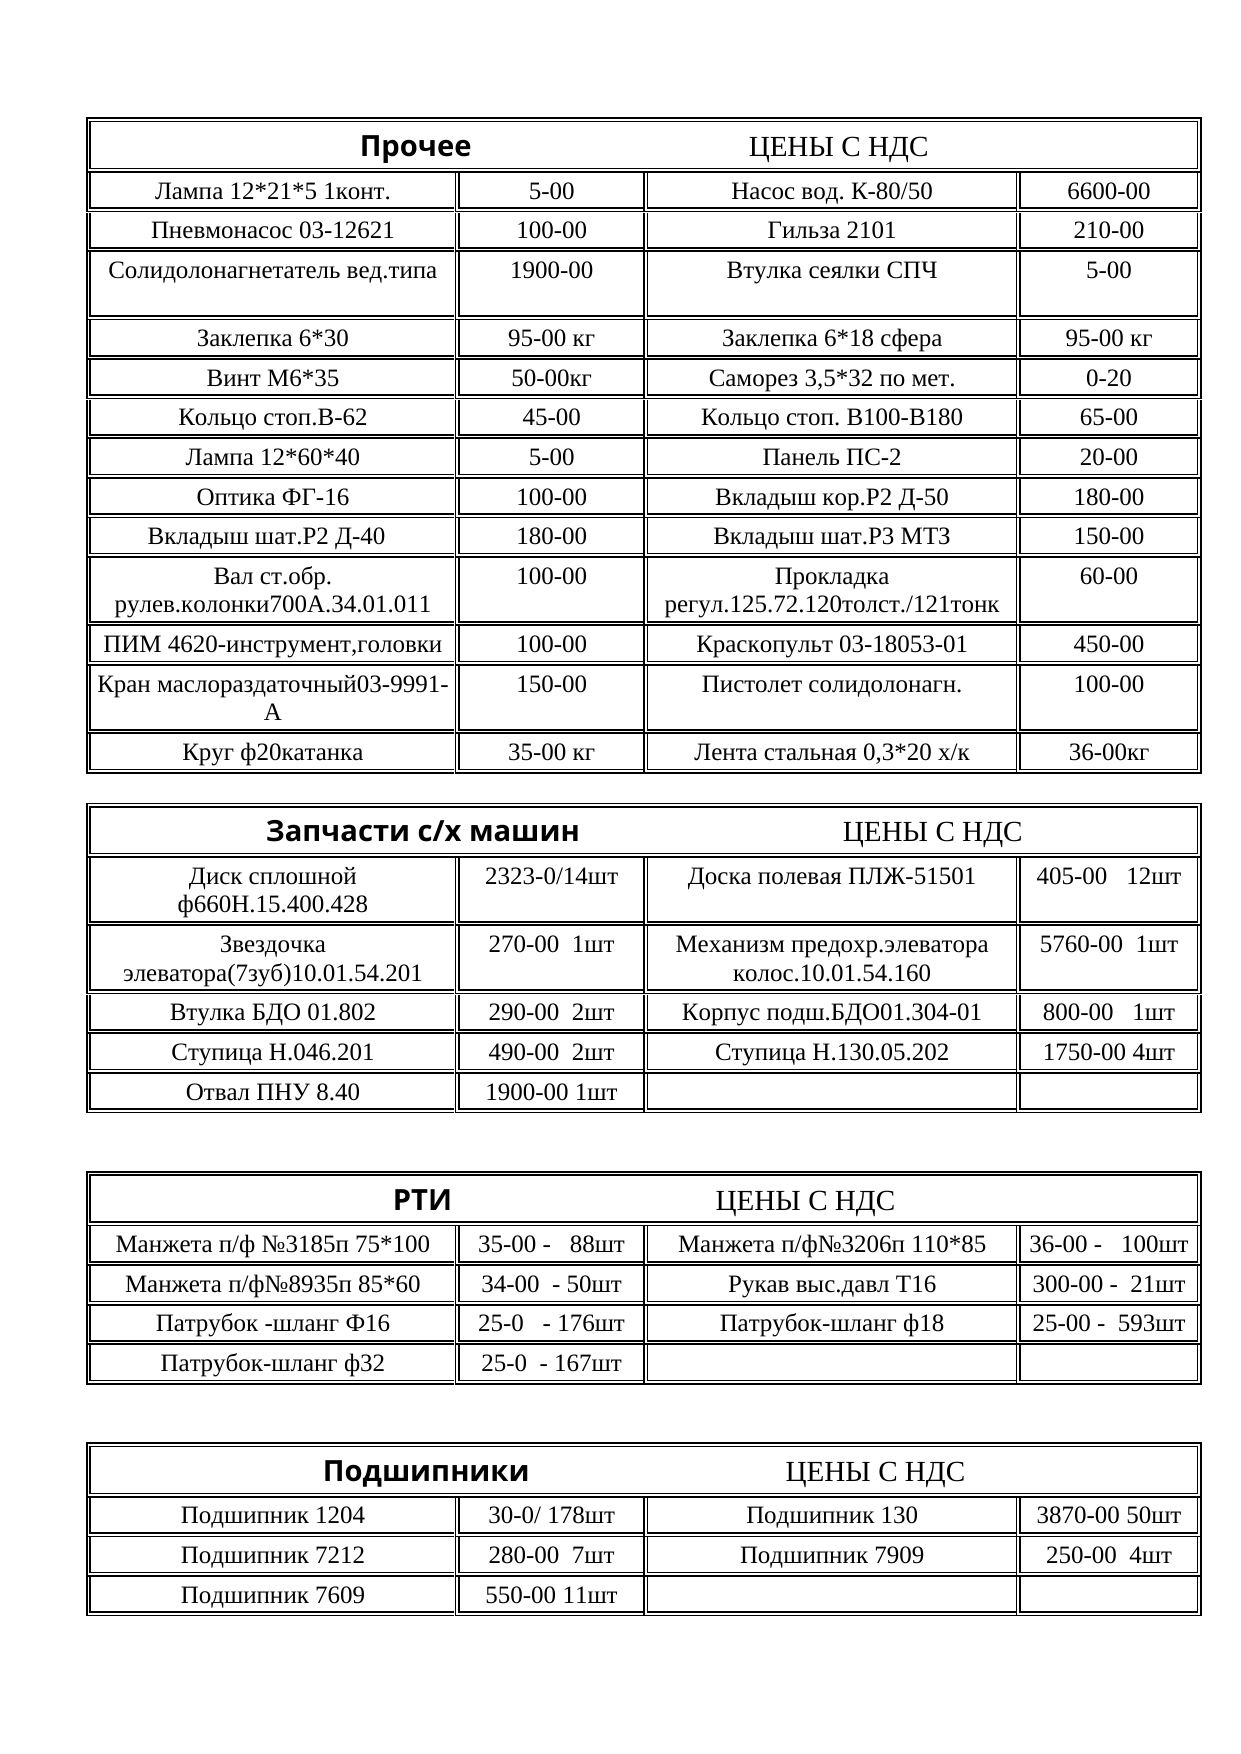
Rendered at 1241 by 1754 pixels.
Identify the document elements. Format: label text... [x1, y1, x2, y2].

table_cell 250-00 4шт [1021, 1537, 1197, 1572]
table_cell 150-00 [1021, 518, 1197, 553]
table_cell Подшипник 130 [648, 1498, 1016, 1532]
table_cell Солидолонагнетатель вед.типа [91, 252, 454, 315]
table_cell Подшипник 1204 [91, 1498, 454, 1532]
table_cell 60-00 [1021, 558, 1197, 621]
table_cell 1750-00 4шт [1021, 1034, 1197, 1069]
table_cell Патрубок -шланг Ф16 [91, 1306, 454, 1340]
table_cell 25-00 - 593шт [1021, 1306, 1197, 1340]
table_cell Вкладыш шат.Р2 Д-40 [91, 518, 454, 553]
table_cell Лента стальная 0,3*20 х/к [648, 734, 1016, 769]
table_cell Лампа 12*60*40 [91, 439, 454, 474]
table_cell 65-00 [1021, 400, 1197, 434]
table_cell [1021, 1577, 1197, 1611]
table_cell [648, 1577, 1016, 1611]
table_cell [648, 1345, 1016, 1380]
table_cell 3870-00 50шт [1021, 1498, 1197, 1532]
table_cell 35-00 - 88шт [460, 1226, 643, 1261]
table_cell Отвал ПНУ 8.40 [91, 1074, 454, 1108]
table_cell 36-00 - 100шт [1021, 1226, 1197, 1261]
table_cell 45-00 [460, 400, 643, 434]
table_cell 2323-0/14шт [460, 858, 643, 921]
table_cell Звездочка элеватора(7зуб)10.01.54.201 [91, 926, 454, 989]
table_cell 300-00 - 21шт [1021, 1266, 1197, 1301]
table_cell Подшипник 7909 [648, 1537, 1016, 1572]
table_cell 550-00 11шт [460, 1577, 643, 1611]
table_cell [1021, 1074, 1197, 1108]
table_cell Диск сплошной ф660Н.15.400.428 [91, 858, 454, 921]
table_cell Втулка БДО 01.802 [91, 995, 454, 1029]
table_cell Круг ф20катанка [91, 734, 454, 769]
table_cell Рукав выс.давл Т16 [648, 1266, 1016, 1301]
table_cell 95-00 кг [460, 320, 643, 355]
table_cell 800-00 1шт [1021, 995, 1197, 1029]
table_cell 5-00 [460, 173, 643, 207]
table_cell 100-00 [1021, 666, 1197, 729]
table_cell 150-00 [460, 666, 643, 729]
table_cell [1021, 1345, 1197, 1380]
table_cell Заклепка 6*18 сфера [648, 320, 1016, 355]
table_cell 280-00 7шт [460, 1537, 643, 1572]
table_cell 35-00 кг [460, 734, 643, 769]
table_cell Ступица Н.046.201 [91, 1034, 454, 1069]
table_cell 100-00 [460, 479, 643, 513]
table_cell 100-00 [460, 213, 643, 247]
table_cell 1900-00 1шт [460, 1074, 643, 1108]
table_cell 270-00 1шт [460, 926, 643, 989]
table_cell 5-00 [1021, 252, 1197, 315]
table_cell 100-00 [460, 626, 643, 661]
table_cell 100-00 [460, 558, 643, 621]
table_cell Подшипник 7212 [91, 1537, 454, 1572]
table_cell 0-20 [1021, 360, 1197, 394]
table_cell Втулка сеялки СПЧ [648, 252, 1016, 315]
table_cell 290-00 2шт [460, 995, 643, 1029]
table_cell 6600-00 [1021, 173, 1197, 207]
table_cell 5-00 [460, 439, 643, 474]
table_cell Патрубок-шланг ф18 [648, 1306, 1016, 1340]
table_cell Манжета п/ф№8935п 85*60 [91, 1266, 454, 1301]
table_cell Вал ст.обр. рулев.колонки700А.34.01.011 [91, 558, 454, 621]
table_cell Кольцо стоп.В-62 [91, 400, 454, 434]
table_cell Прокладка регул.125.72.120толст./121тонк [648, 558, 1016, 621]
table_cell Заклепка 6*30 [91, 320, 454, 355]
table_cell 450-00 [1021, 626, 1197, 661]
table_cell Оптика ФГ-16 [91, 479, 454, 513]
table_cell 30-0/ 178шт [460, 1498, 643, 1532]
table_cell Патрубок-шланг ф32 [91, 1345, 454, 1380]
table_cell ПИМ 4620-инструмент,головки [91, 626, 454, 661]
table_cell Гильза 2101 [648, 213, 1016, 247]
table_cell 20-00 [1021, 439, 1197, 474]
table_cell Насос вод. К-80/50 [648, 173, 1016, 207]
table_cell Механизм предохр.элеватора колос.10.01.54.160 [648, 926, 1016, 989]
table_cell [648, 1074, 1016, 1108]
table_cell Кольцо стоп. В100-В180 [648, 400, 1016, 434]
table_cell Манжета п/ф№3206п 110*85 [648, 1226, 1016, 1261]
table_cell Манжета п/ф №3185п 75*100 [91, 1226, 454, 1261]
table_cell 180-00 [460, 518, 643, 553]
table_cell Саморез 3,5*32 по мет. [648, 360, 1016, 394]
table_cell 95-00 кг [1021, 320, 1197, 355]
table_cell Пневмонасос 03-12621 [91, 213, 454, 247]
table_cell 25-0 - 167шт [460, 1345, 643, 1380]
table_cell Вкладыш кор.Р2 Д-50 [648, 479, 1016, 513]
table_cell 36-00кг [1021, 734, 1197, 769]
table_cell Лампа 12*21*5 1конт. [91, 173, 454, 207]
table_cell Краскопульт 03-18053-01 [648, 626, 1016, 661]
table_cell 25-0 - 176шт [460, 1306, 643, 1340]
table_cell Винт М6*35 [91, 360, 454, 394]
table_cell Доска полевая ПЛЖ-51501 [648, 858, 1016, 921]
table_cell Панель ПС-2 [648, 439, 1016, 474]
table_cell 5760-00 1шт [1021, 926, 1197, 989]
table_cell Корпус подш.БДО01.304-01 [648, 995, 1016, 1029]
table_cell Подшипник 7609 [91, 1577, 454, 1611]
table_cell 490-00 2шт [460, 1034, 643, 1069]
table_cell 1900-00 [460, 252, 643, 315]
table_cell 34-00 - 50шт [460, 1266, 643, 1301]
table_cell Вкладыш шат.Р3 МТЗ [648, 518, 1016, 553]
table_cell Пистолет солидолонагн. [648, 666, 1016, 729]
table_cell 405-00 12шт [1021, 858, 1197, 921]
table_cell Кран маслораздаточный03-9991-А [91, 666, 454, 729]
table_cell 50-00кг [460, 360, 643, 394]
table_cell 210-00 [1021, 213, 1197, 247]
table_cell Ступица Н.130.05.202 [648, 1034, 1016, 1069]
table_cell 180-00 [1021, 479, 1197, 513]
